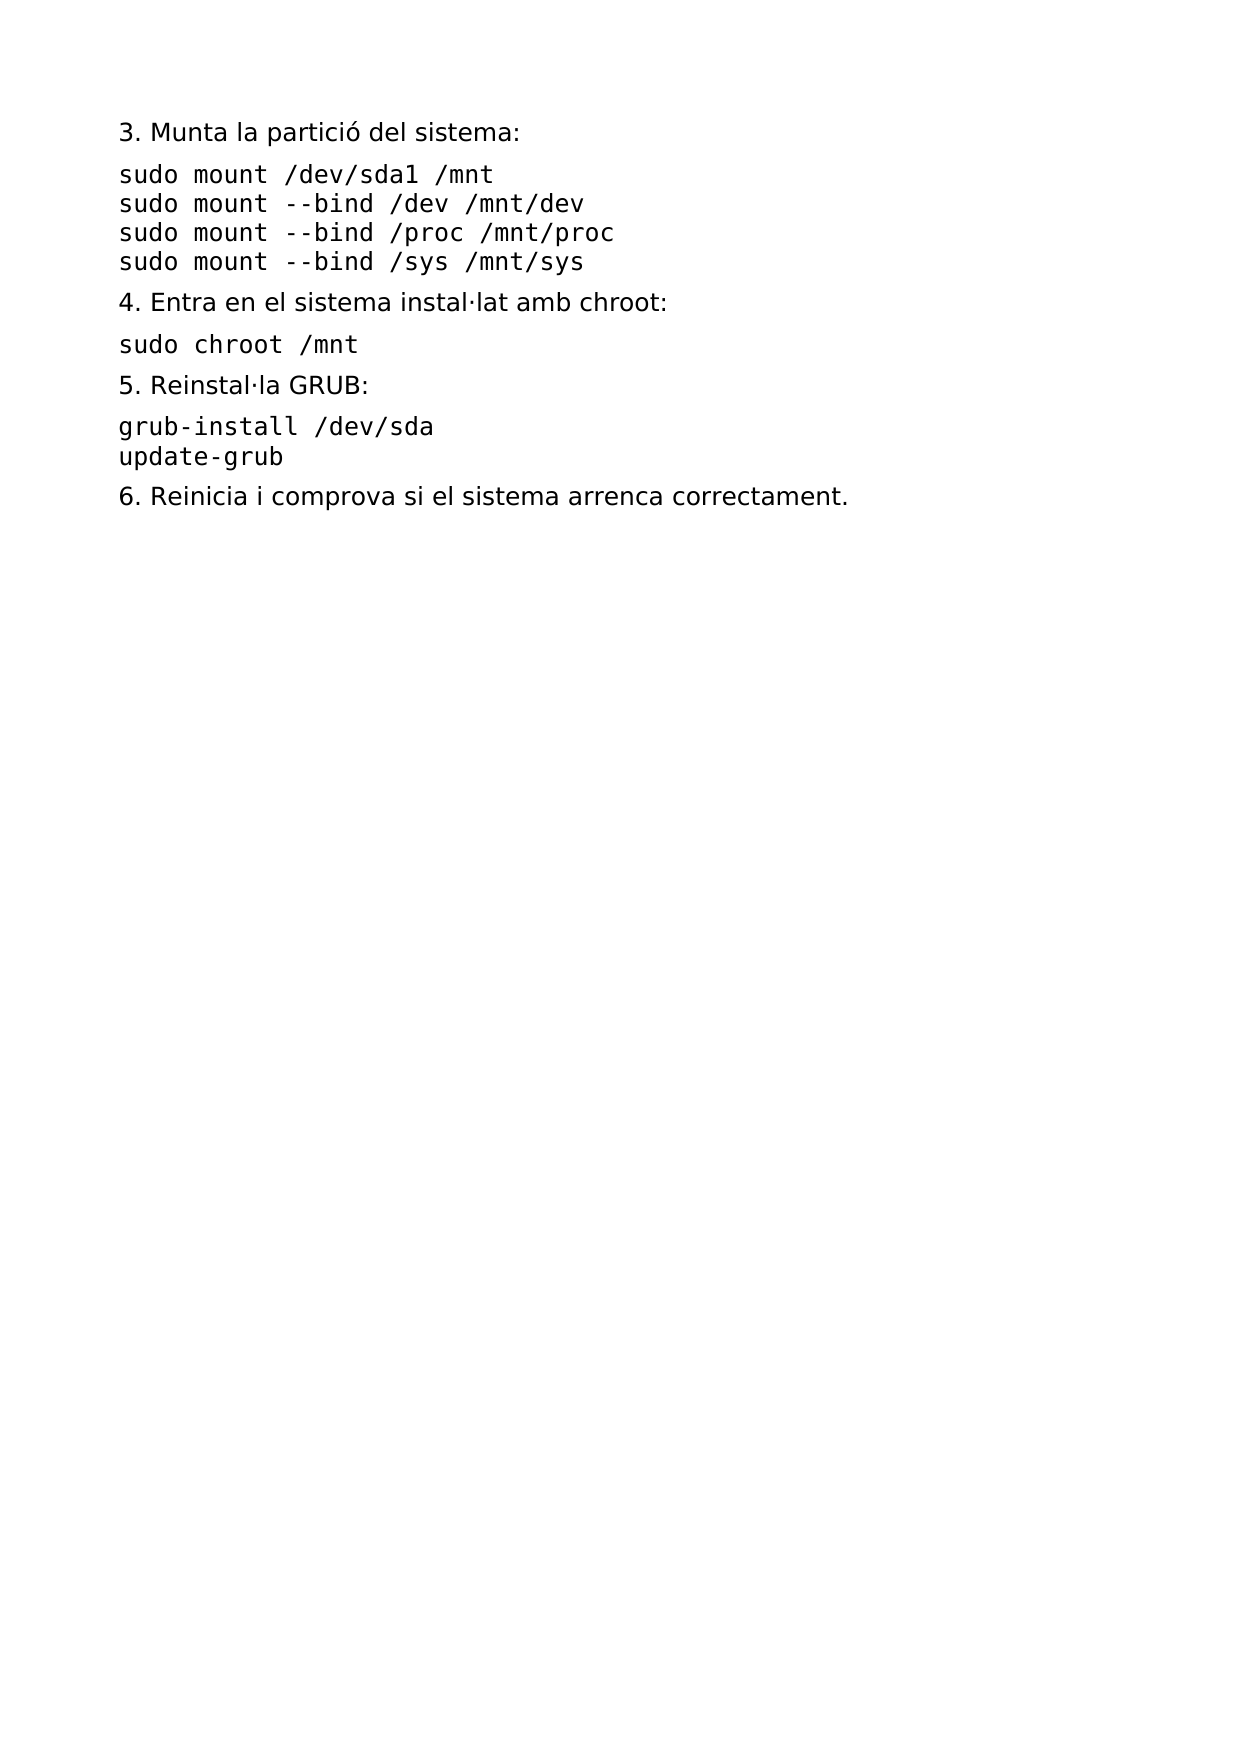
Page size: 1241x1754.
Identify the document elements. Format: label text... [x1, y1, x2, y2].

text grub-install /dev/sda update-grub [118, 412, 1122, 471]
text 4. Entra en el sistema instal·lat amb chroot: [118, 288, 1122, 317]
text 6. Reinicia i comprova si el sistema arrenca correctament. [118, 483, 1122, 512]
text sudo chroot /mnt [118, 330, 1122, 359]
text 5. Reinstal·la GRUB: [118, 371, 1122, 400]
text sudo mount /dev/sda1 /mnt sudo mount --bind /dev /mnt/dev sudo mount --bind /proc /mnt/proc sudo mount --bind /sys /mnt/sys [118, 160, 1122, 276]
text 3. Munta la partició del sistema: [118, 118, 1122, 147]
